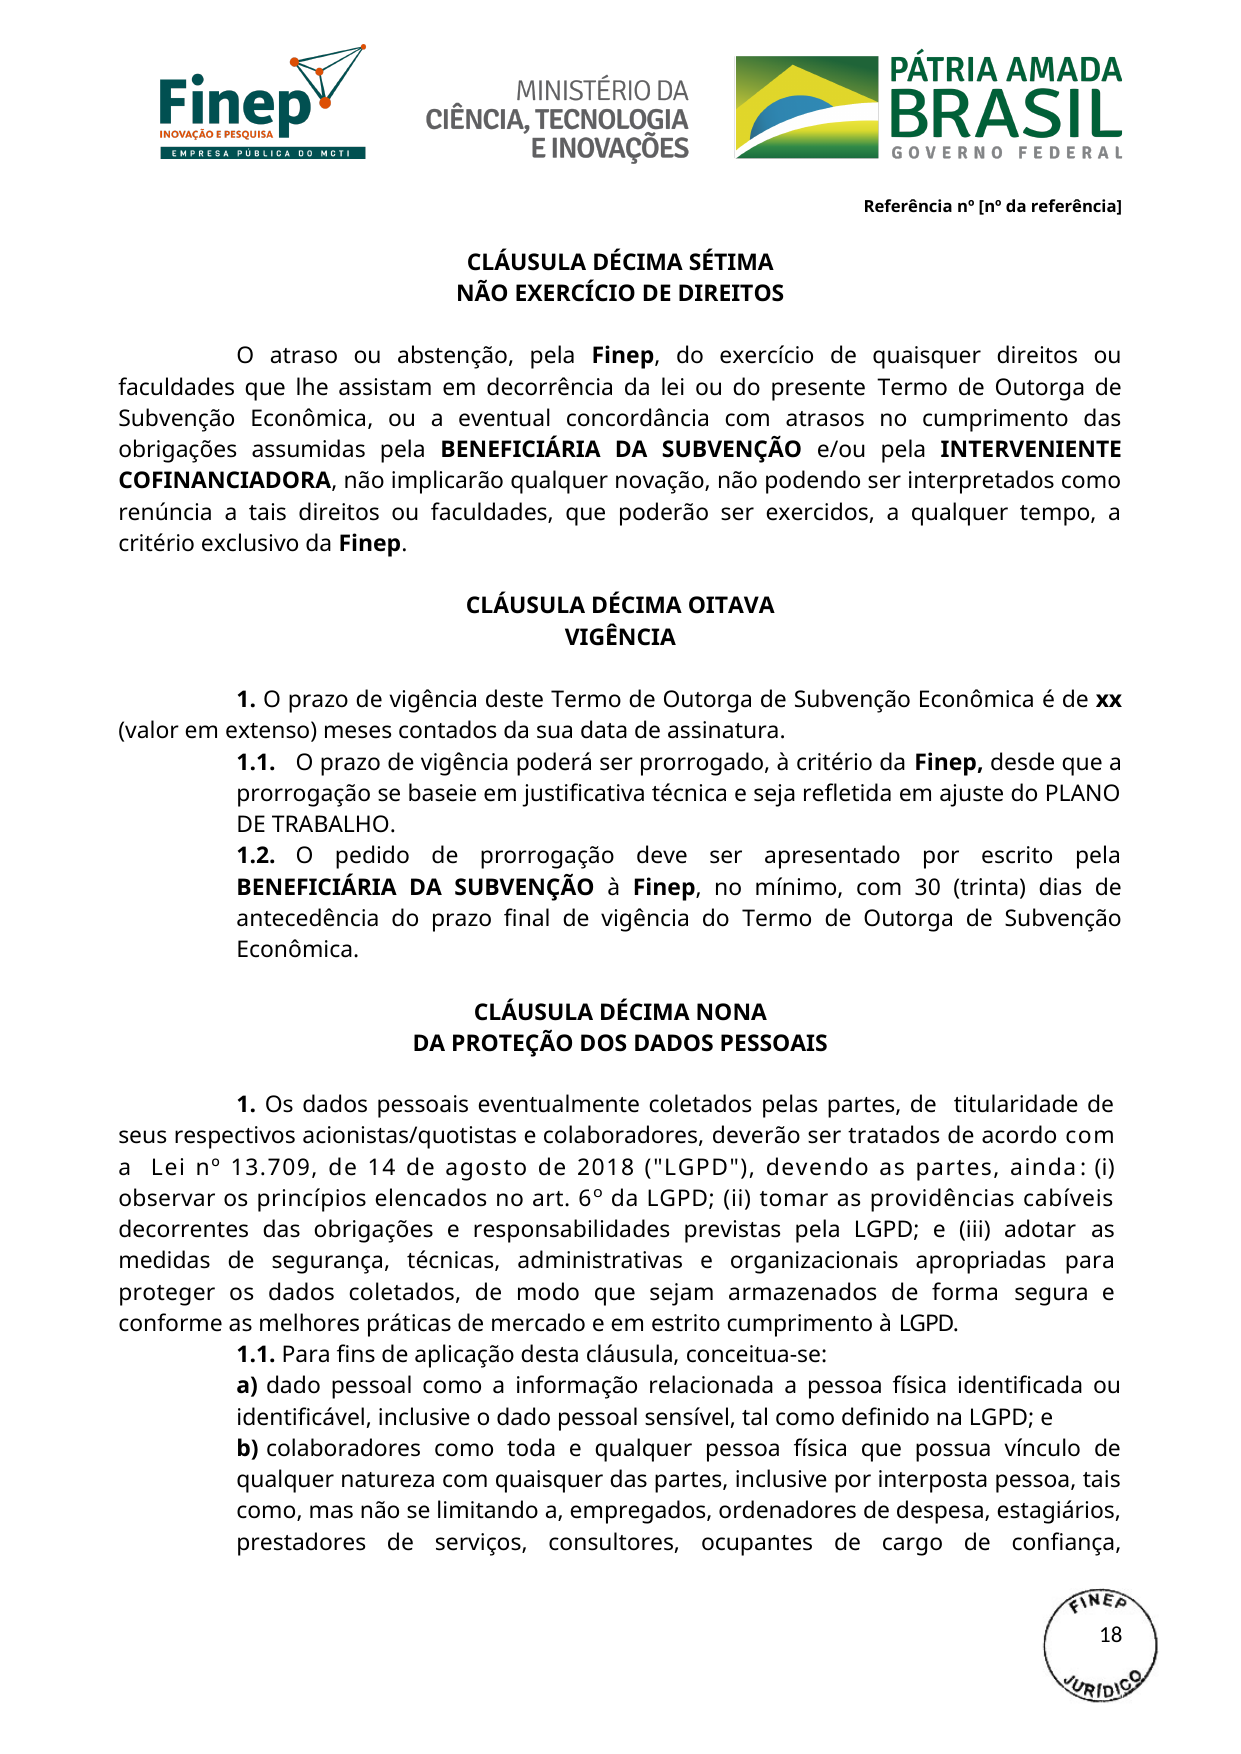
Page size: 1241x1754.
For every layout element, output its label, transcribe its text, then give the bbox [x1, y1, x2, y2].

subtitle CLÁUSULA DÉCIMA SÉTIMA [118, 245, 1122, 277]
list colaboradores como toda e qualquer pessoa física que possua vínculo de qualquer natureza com quaisquer das partes, inclusive por interposta pessoa, tais como, mas não se limitando a, empregados, ordenadores de despesa, estagiários, prestadores de serviços, consultores, ocupantes de cargo de confiança, [236, 1432, 1122, 1557]
text 1. Os dados pessoais eventualmente coletados pelas partes, de titularidade de seus respectivos acionistas/quotistas e colaboradores, deverão ser tratados de acordo com a Lei nº 13.709, de 14 de agosto de 2018 ("LGPD"), devendo as partes, ainda: (i) observar os princípios elencados no art. 6o da LGPD; (ii) tomar as providências cabíveis decorrentes das obrigações e responsabilidades previstas pela LGPD; e (iii) adotar as medidas de segurança, técnicas, administrativas e organizacionais apropriadas para proteger os dados coletados, de modo que sejam armazenados de forma segura e conforme as melhores práticas de mercado e em estrito cumprimento à LGPD. [118, 1088, 1114, 1338]
subtitle VIGÊNCIA [118, 620, 1122, 652]
text DA PROTEÇÃO DOS DADOS PESSOAIS [118, 1027, 1122, 1058]
list O pedido de prorrogação deve ser apresentado por escrito pela BENEFICIÁRIA DA SUBVENÇÃO à Finep, no mínimo, com 30 (trinta) dias de antecedência do prazo final de vigência do Termo de Outorga de Subvenção Econômica. [236, 839, 1122, 964]
subtitle CLÁUSULA DÉCIMA OITAVA [118, 589, 1122, 620]
text O atraso ou abstenção, pela Finep, do exercício de quaisquer direitos ou faculdades que lhe assistam em decorrência da lei ou do presente Termo de Outorga de Subvenção Econômica, ou a eventual concordância com atrasos no cumprimento das obrigações assumidas pela BENEFICIÁRIA DA SUBVENÇÃO e/ou pela INTERVENIENTE COFINANCIADORA, não implicarão qualquer novação, não podendo ser interpretados como renúncia a tais direitos ou faculdades, que poderão ser exercidos, a qualquer tempo, a critério exclusivo da Finep. [118, 339, 1122, 558]
text 1.1. Para fins de aplicação desta cláusula, conceitua-se: [236, 1338, 1122, 1369]
text 1. O prazo de vigência deste Termo de Outorga de Subvenção Econômica é de xx (valor em extenso) meses contados da sua data de assinatura. [118, 683, 1122, 745]
subtitle NÃO EXERCÍCIO DE DIREITOS [118, 277, 1122, 308]
list dado pessoal como a informação relacionada a pessoa física identificada ou identificável, inclusive o dado pessoal sensível, tal como definido na LGPD; e [236, 1369, 1122, 1432]
text CLÁUSULA DÉCIMA NONA [118, 995, 1122, 1027]
list O prazo de vigência poderá ser prorrogado, à critério da Finep, desde que a prorrogação se baseie em justificativa técnica e seja refletida em ajuste do PLANO DE TRABALHO. [236, 745, 1122, 839]
